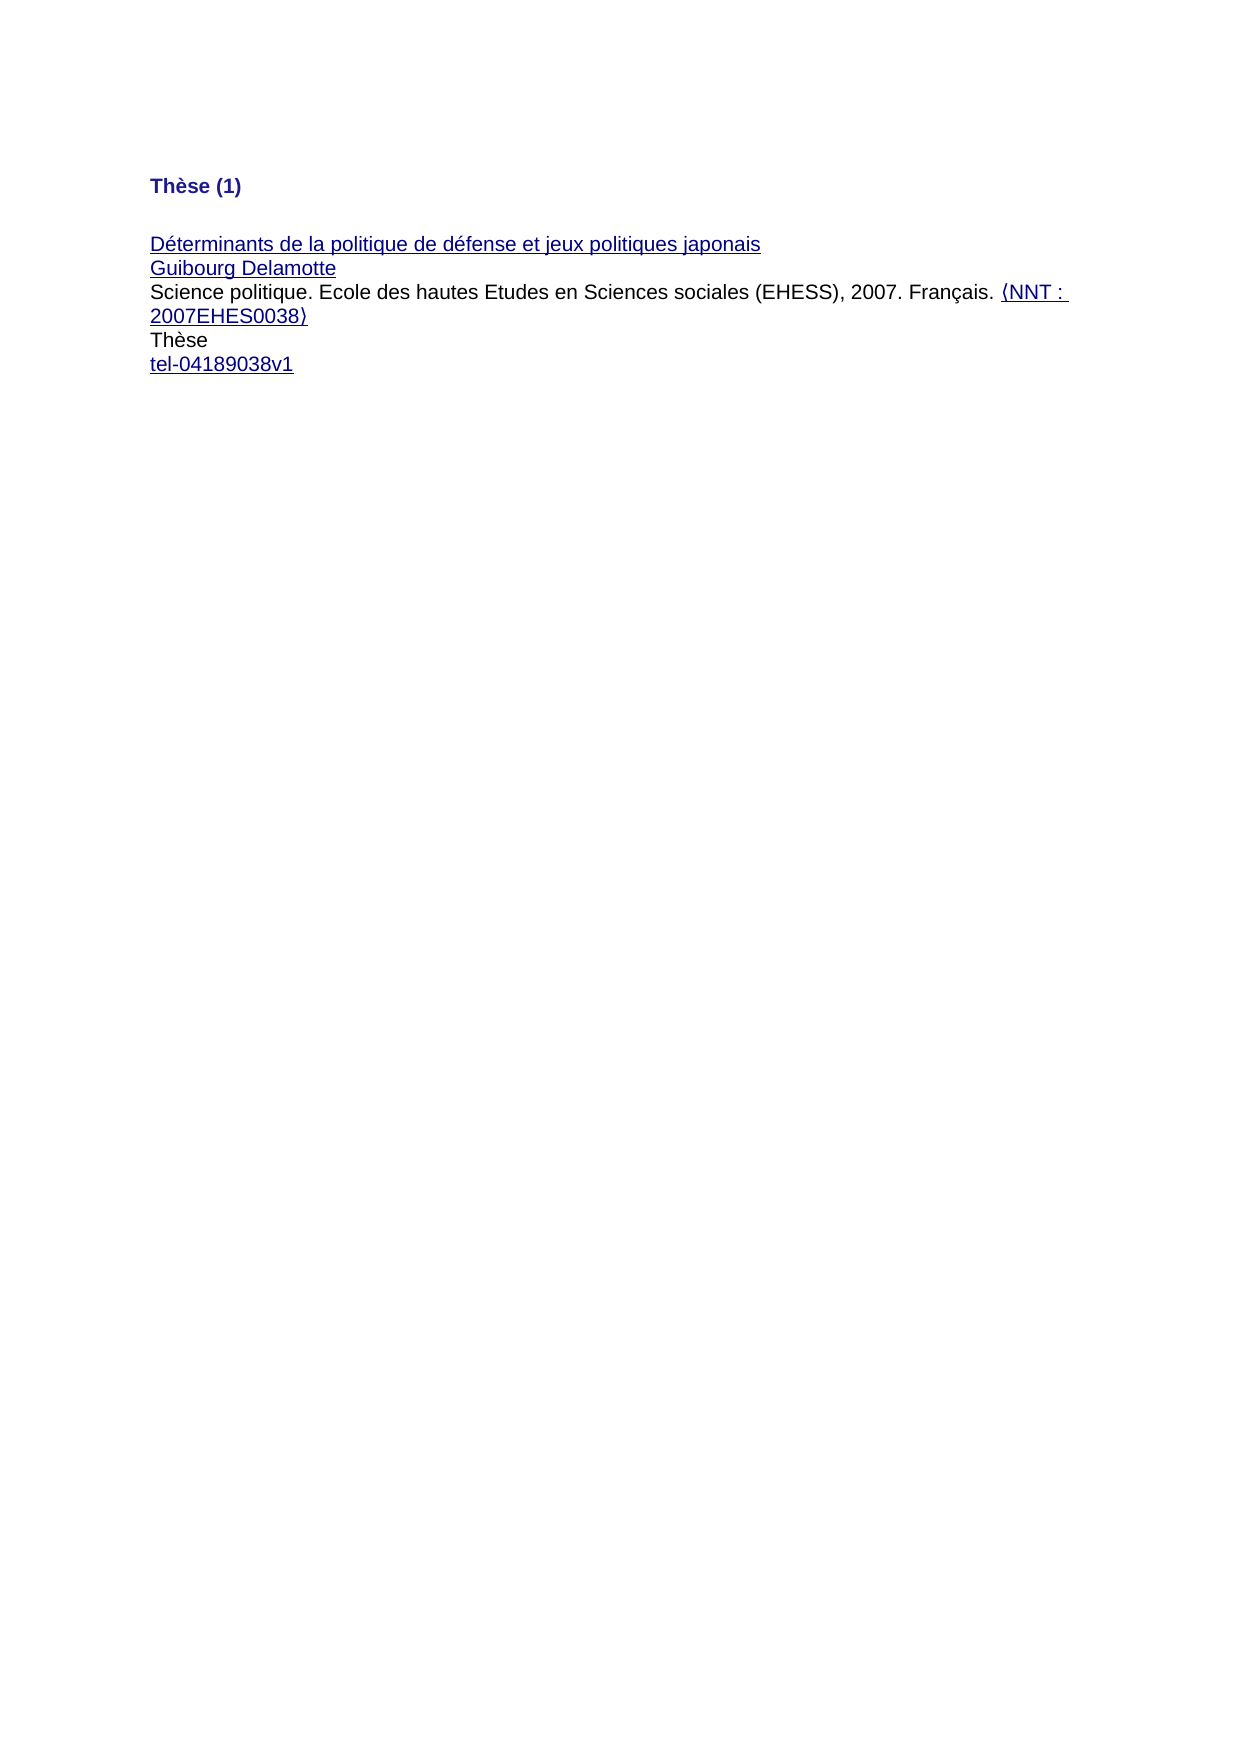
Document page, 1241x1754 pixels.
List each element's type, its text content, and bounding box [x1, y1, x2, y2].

table_header Déterminants de la politique de défense et jeux politiques japonais Guibourg Delamotte Science politique. Ecole des hautes Etudes en Sciences sociales (EHESS), 2007. Français. ⟨NNT : 2007EHES0038⟩ Thèse tel-04189038v1 [150, 232, 1090, 376]
subtitle Thèse (1) [150, 174, 1090, 198]
